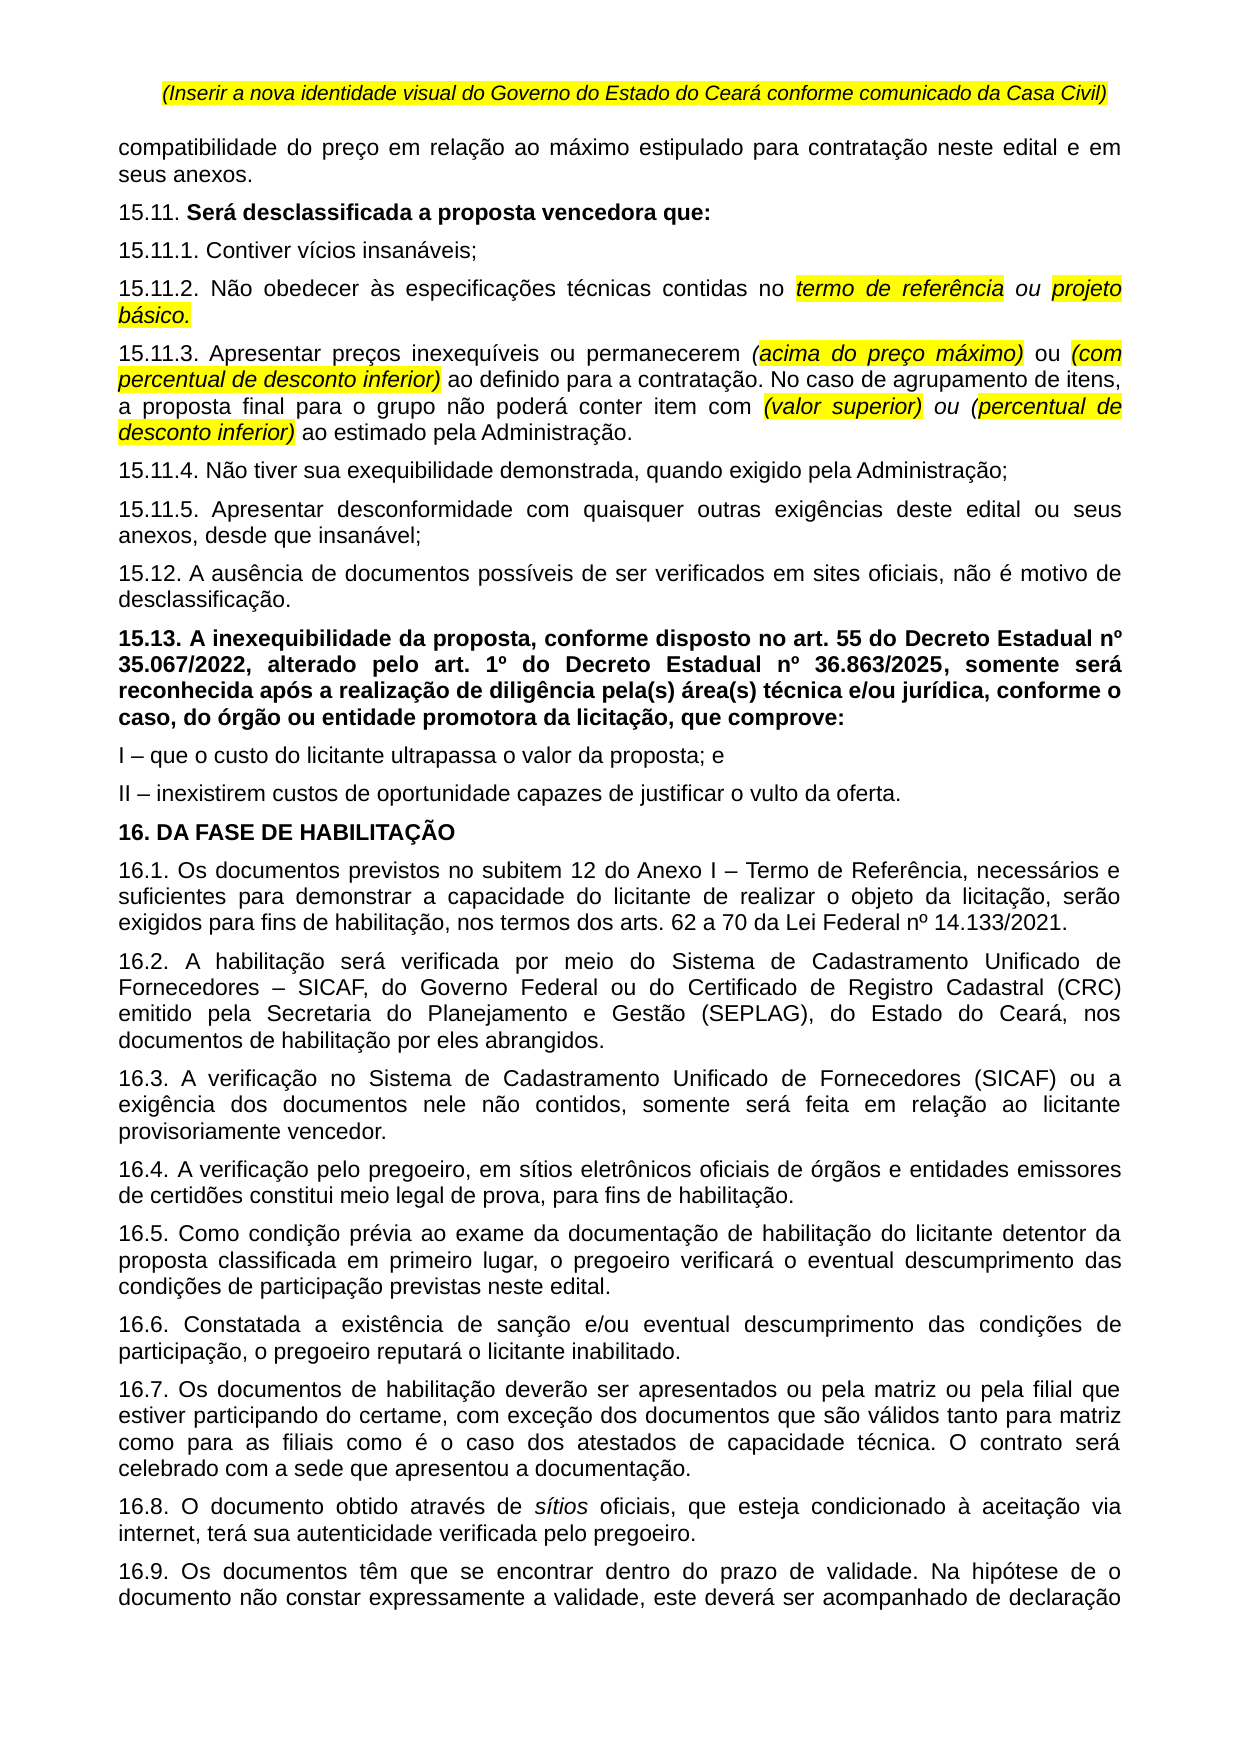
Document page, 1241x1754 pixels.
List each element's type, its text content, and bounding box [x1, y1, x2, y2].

text 15.11.4. Não tiver sua exequibilidade demonstrada, quando exigido pela Administração; [118, 457, 1122, 484]
text 16.6. Constatada a existência de sanção e/ou eventual descumprimento das condições de participação, o pregoeiro reputará o licitante inabilitado. [118, 1311, 1122, 1364]
text 15.13. A inexequibilidade da proposta, conforme disposto no art. 55 do Decreto Estadual nº 35.067/2022, alterado pelo art. 1º do Decreto Estadual nº 36.863/2025, somente será reconhecida após a realização de diligência pela(s) área(s) técnica e/ou jurídica, conforme o caso, do órgão ou entidade promotora da licitação, que comprove: [118, 625, 1122, 730]
text 16.1. Os documentos previstos no subitem 12 do Anexo I – Termo de Referência, necessários e suficientes para demonstrar a capacidade do licitante de realizar o objeto da licitação, serão exigidos para fins de habilitação, nos termos dos arts. 62 a 70 da Lei Federal nº 14.133/2021. [118, 857, 1122, 936]
text 16.2. A habilitação será verificada por meio do Sistema de Cadastramento Unificado de Fornecedores – SICAF, do Governo Federal ou do Certificado de Registro Cadastral (CRC) emitido pela Secretaria do Planejamento e Gestão (SEPLAG), do Estado do Ceará, nos documentos de habilitação por eles abrangidos. [118, 948, 1122, 1053]
text II – inexistirem custos de oportunidade capazes de justificar o vulto da oferta. [118, 780, 1122, 807]
text 15.11.3. Apresentar preços inexequíveis ou permanecerem (acima do preço máximo) ou (com percentual de desconto inferior) ao definido para a contratação. No caso de agrupamento de itens, a proposta final para o grupo não poderá conter item com (valor superior) ou (percentual de desconto inferior) ao estimado pela Administração. [118, 340, 1122, 445]
text 16. DA FASE DE HABILITAÇÃO [118, 818, 1122, 845]
text 16.9. Os documentos têm que se encontrar dentro do prazo de validade. Na hipótese de o documento não constar expressamente a validade, este deverá ser acompanhado de declaração [118, 1558, 1122, 1611]
text 15.11.1. Contiver vícios insanáveis; [118, 237, 1122, 263]
text 16.5. Como condição prévia ao exame da documentação de habilitação do licitante detentor da proposta classificada em primeiro lugar, o pregoeiro verificará o eventual descumprimento das condições de participação previstas neste edital. [118, 1220, 1122, 1299]
text 15.11. Será desclassificada a proposta vencedora que: [118, 199, 1122, 225]
text 15.11.5. Apresentar desconformidade com quaisquer outras exigências deste edital ou seus anexos, desde que insanável; [118, 496, 1122, 548]
text 16.4. A verificação pelo pregoeiro, em sítios eletrônicos oficiais de órgãos e entidades emissores de certidões constitui meio legal de prova, para fins de habilitação. [118, 1156, 1122, 1208]
text 15.12. A ausência de documentos possíveis de ser verificados em sites oficiais, não é motivo de desclassificação. [118, 560, 1122, 613]
text 16.8. O documento obtido através de sítios oficiais, que esteja condicionado à aceitação via internet, terá sua autenticidade verificada pelo pregoeiro. [118, 1493, 1122, 1546]
text 16.3. A verificação no Sistema de Cadastramento Unificado de Fornecedores (SICAF) ou a exigência dos documentos nele não contidos, somente será feita em relação ao licitante provisoriamente vencedor. [118, 1065, 1122, 1144]
text compatibilidade do preço em relação ao máximo estipulado para contratação neste edital e em seus anexos. [118, 134, 1122, 187]
text I – que o custo do licitante ultrapassa o valor da proposta; e [118, 742, 1122, 768]
text 16.7. Os documentos de habilitação deverão ser apresentados ou pela matriz ou pela filial que estiver participando do certame, com exceção dos documentos que são válidos tanto para matriz como para as filiais como é o caso dos atestados de capacidade técnica. O contrato será celebrado com a sede que apresentou a documentação. [118, 1376, 1122, 1481]
text 15.11.2. Não obedecer às especificações técnicas contidas no termo de referência ou projeto básico. [118, 275, 1122, 328]
